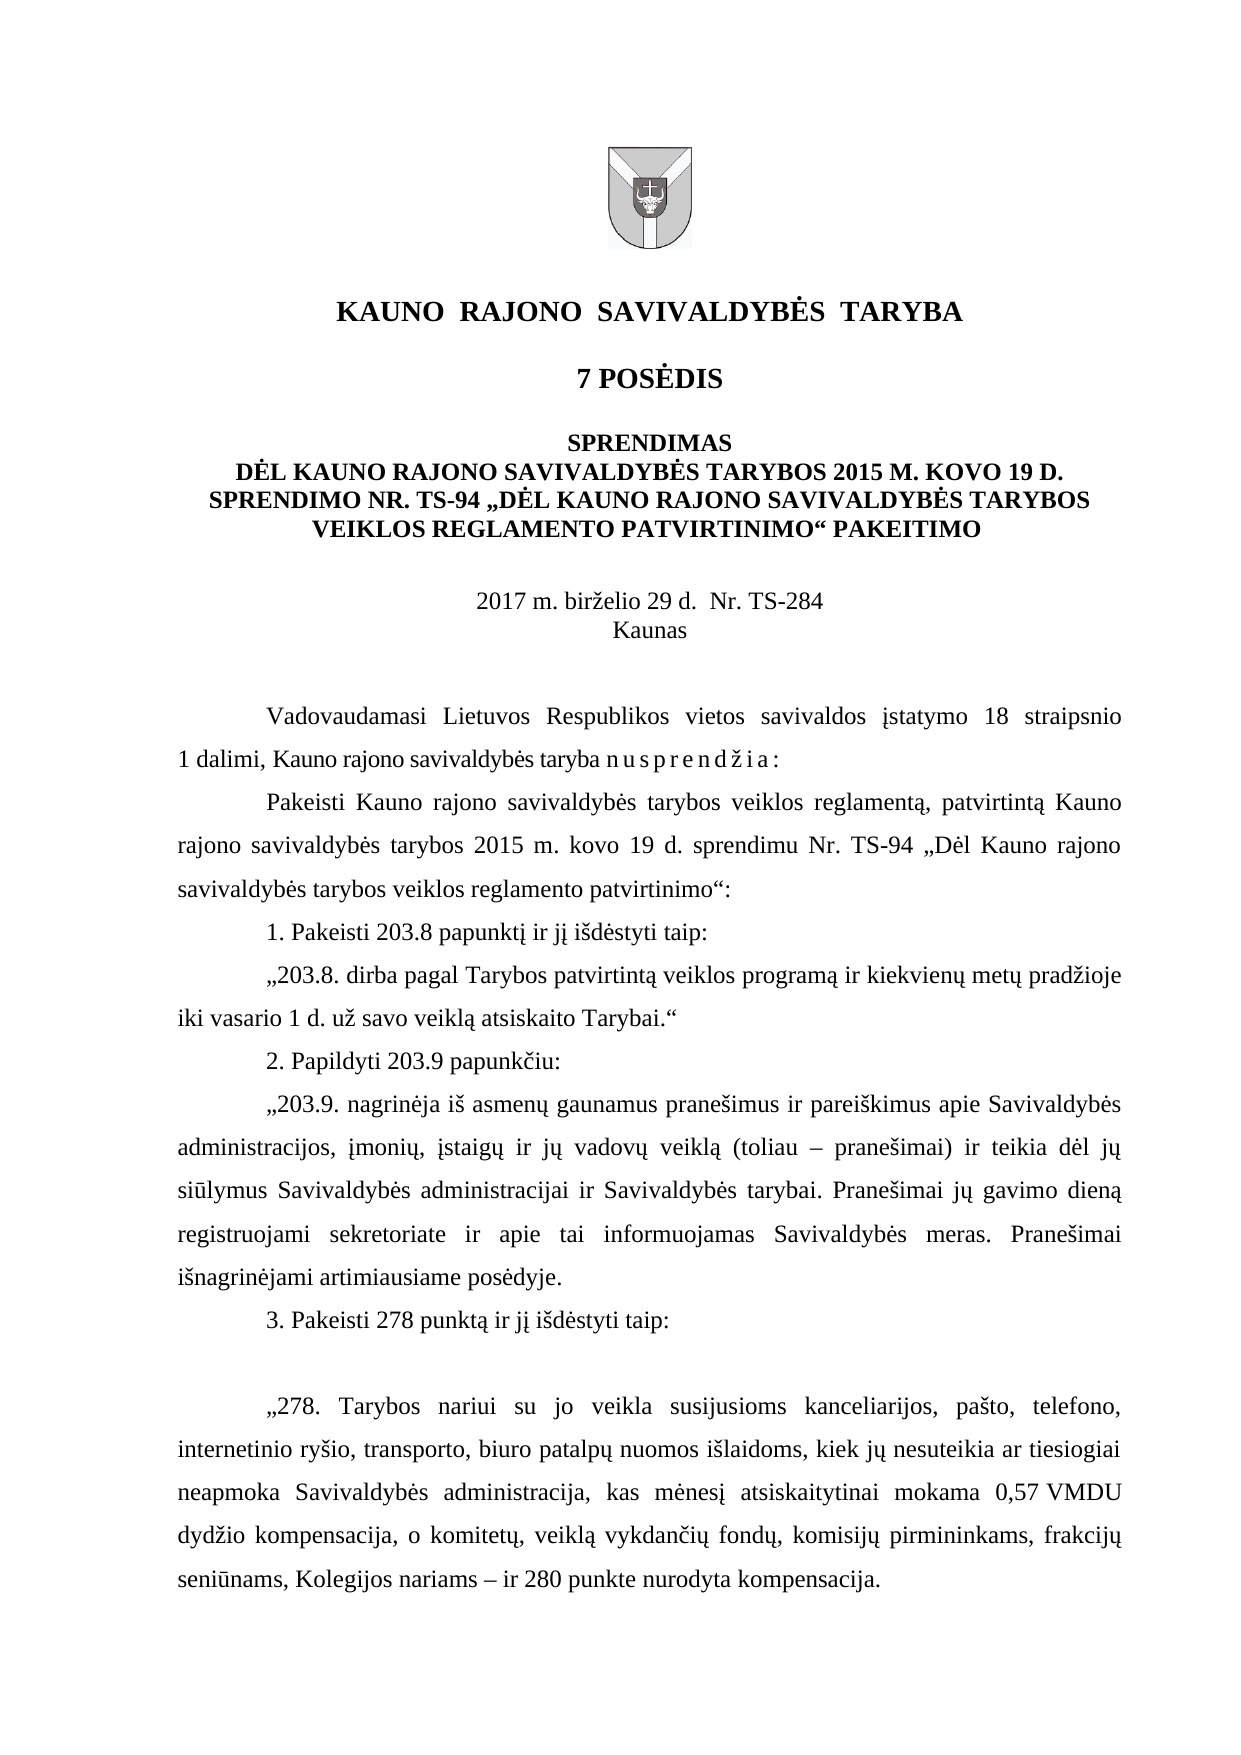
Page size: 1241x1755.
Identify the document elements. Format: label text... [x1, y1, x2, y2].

text Vadovaudamasi Lietuvos Respublikos vietos savivaldos įstatymo 18 straipsnio 1 dalimi, Kauno rajono savivaldybės taryba nusprendžia: [177, 701, 1122, 773]
text Kaunas [177, 615, 1122, 644]
text SPRENDIMAS [177, 428, 1122, 457]
text „203.8. dirba pagal Tarybos patvirtintą veiklos programą ir kiekvienų metų pradžioje iki vasario 1 d. už savo veiklą atsiskaito Tarybai.“ [177, 960, 1122, 1032]
text 7 POSĖDIS [177, 361, 1122, 394]
text DĖL KAUNO RAJONO SAVIVALDYBĖS TARYBOS 2015 M. KOVO 19 D. SPRENDIMO NR. TS-94 „DĖL KAUNO RAJONO SAVIVALDYBĖS TARYBOS VEIKLOS REGLAMENTO PATVIRTINIMO“ PAKEITIMO [177, 457, 1122, 543]
text 3. Pakeisti 278 punktą ir jį išdėstyti taip: [177, 1305, 1122, 1334]
text Pakeisti Kauno rajono savivaldybės tarybos veiklos reglamentą, patvirtintą Kauno rajono savivaldybės tarybos 2015 m. kovo 19 d. sprendimu Nr. TS-94 „Dėl Kauno rajono savivaldybės tarybos veiklos reglamento patvirtinimo“: [177, 787, 1122, 902]
text 1. Pakeisti 203.8 papunktį ir jį išdėstyti taip: [177, 917, 1122, 946]
text „203.9. nagrinėja iš asmenų gaunamus pranešimus ir pareiškimus apie Savivaldybės administracijos, įmonių, įstaigų ir jų vadovų veiklą (toliau – pranešimai) ir teikia dėl jų siūlymus Savivaldybės administracijai ir Savivaldybės tarybai. Pranešimai jų gavimo dieną registruojami sekretoriate ir apie tai informuojamas Savivaldybės meras. Pranešimai išnagrinėjami artimiausiame posėdyje. [177, 1089, 1122, 1291]
text „278. Tarybos nariui su jo veikla susijusioms kanceliarijos, pašto, telefono, internetinio ryšio, transporto, biuro patalpų nuomos išlaidoms, kiek jų nesuteikia ar tiesiogiai neapmoka Savivaldybės administracija, kas mėnesį atsiskaitytinai mokama 0,57 VMDU dydžio kompensacija, o komitetų, veiklą vykdančių fondų, komisijų pirmininkams, frakcijų seniūnams, Kolegijos nariams – ir 280 punkte nurodyta kompensacija. [177, 1391, 1122, 1592]
text 2. Papildyti 203.9 papunkčiu: [177, 1046, 1122, 1075]
text KAUNO RAJONO SAVIVALDYBĖS TARYBA [177, 294, 1122, 327]
text 2017 m. birželio 29 d. Nr. TS-284 [177, 586, 1122, 615]
